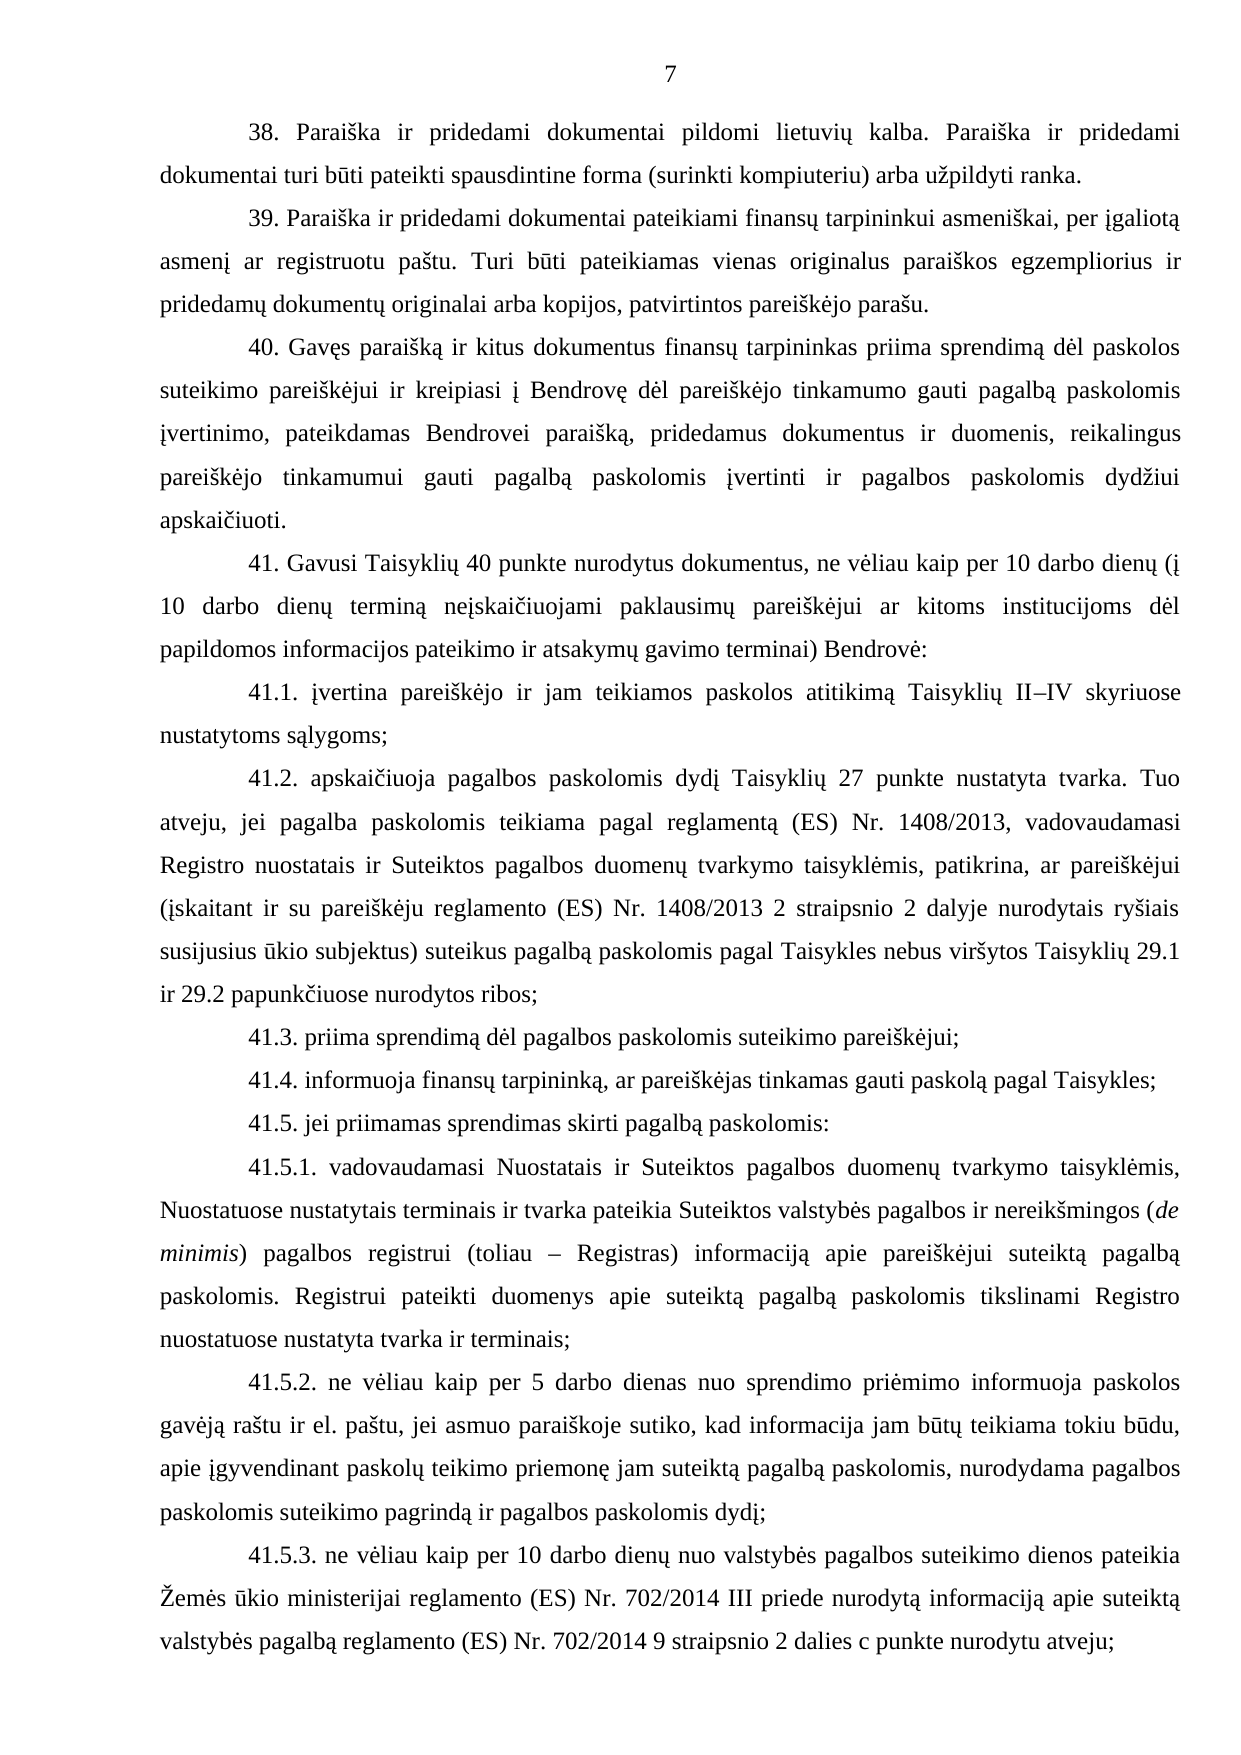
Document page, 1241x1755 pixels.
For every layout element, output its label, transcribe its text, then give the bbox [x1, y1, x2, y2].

text 41.5.1. vadovaudamasi Nuostatais ir Suteiktos pagalbos duomenų tvarkymo taisyklėmis, Nuostatuose nustatytais terminais ir tvarka pateikia Suteiktos valstybės pagalbos ir nereikšmingos (de minimis) pagalbos registrui (toliau – Registras) informaciją apie pareiškėjui suteiktą pagalbą paskolomis. Registrui pateikti duomenys apie suteiktą pagalbą paskolomis tikslinami Registro nuostatuose nustatyta tvarka ir terminais; [159, 1152, 1181, 1353]
text 41. Gavusi Taisyklių 40 punkte nurodytus dokumentus, ne vėliau kaip per 10 darbo dienų (į 10 darbo dienų terminą neįskaičiuojami paklausimų pareiškėjui ar kitoms institucijoms dėl papildomos informacijos pateikimo ir atsakymų gavimo terminai) Bendrovė: [159, 548, 1181, 663]
text 41.5.2. ne vėliau kaip per 5 darbo dienas nuo sprendimo priėmimo informuoja paskolos gavėją raštu ir el. paštu, jei asmuo paraiškoje sutiko, kad informacija jam būtų teikiama tokiu būdu, apie įgyvendinant paskolų teikimo priemonę jam suteiktą pagalbą paskolomis, nurodydama pagalbos paskolomis suteikimo pagrindą ir pagalbos paskolomis dydį; [159, 1367, 1181, 1525]
text 40. Gavęs paraišką ir kitus dokumentus finansų tarpininkas priima sprendimą dėl paskolos suteikimo pareiškėjui ir kreipiasi į Bendrovę dėl pareiškėjo tinkamumo gauti pagalbą paskolomis įvertinimo, pateikdamas Bendrovei paraišką, pridedamus dokumentus ir duomenis, reikalingus pareiškėjo tinkamumui gauti pagalbą paskolomis įvertinti ir pagalbos paskolomis dydžiui apskaičiuoti. [159, 332, 1181, 533]
text 41.4. informuoja finansų tarpininką, ar pareiškėjas tinkamas gauti paskolą pagal Taisykles; [159, 1065, 1181, 1094]
text 41.5. jei priimamas sprendimas skirti pagalbą paskolomis: [159, 1108, 1181, 1137]
text 41.2. apskaičiuoja pagalbos paskolomis dydį Taisyklių 27 punkte nustatyta tvarka. Tuo atveju, jei pagalba paskolomis teikiama pagal reglamentą (ES) Nr. 1408/2013, vadovaudamasi Registro nuostatais ir Suteiktos pagalbos duomenų tvarkymo taisyklėmis, patikrina, ar pareiškėjui (įskaitant ir su pareiškėju reglamento (ES) Nr. 1408/2013 2 straipsnio 2 dalyje nurodytais ryšiais susijusius ūkio subjektus) suteikus pagalbą paskolomis pagal Taisykles nebus viršytos Taisyklių 29.1 ir 29.2 papunkčiuose nurodytos ribos; [159, 763, 1181, 1008]
text 38. Paraiška ir pridedami dokumentai pildomi lietuvių kalba. Paraiška ir pridedami dokumentai turi būti pateikti spausdintine forma (surinkti kompiuteriu) arba užpildyti ranka. [159, 117, 1181, 188]
text 39. Paraiška ir pridedami dokumentai pateikiami finansų tarpininkui asmeniškai, per įgaliotą asmenį ar registruotu paštu. Turi būti pateikiamas vienas originalus paraiškos egzempliorius ir pridedamų dokumentų originalai arba kopijos, patvirtintos pareiškėjo parašu. [159, 203, 1181, 318]
text 41.3. priima sprendimą dėl pagalbos paskolomis suteikimo pareiškėjui; [159, 1022, 1181, 1051]
text 41.5.3. ne vėliau kaip per 10 darbo dienų nuo valstybės pagalbos suteikimo dienos pateikia Žemės ūkio ministerijai reglamento (ES) Nr. 702/2014 III priede nurodytą informaciją apie suteiktą valstybės pagalbą reglamento (ES) Nr. 702/2014 9 straipsnio 2 dalies c punkte nurodytu atveju; [159, 1540, 1181, 1655]
text 41.1. įvertina pareiškėjo ir jam teikiamos paskolos atitikimą Taisyklių II–IV skyriuose nustatytoms sąlygoms; [159, 677, 1181, 749]
